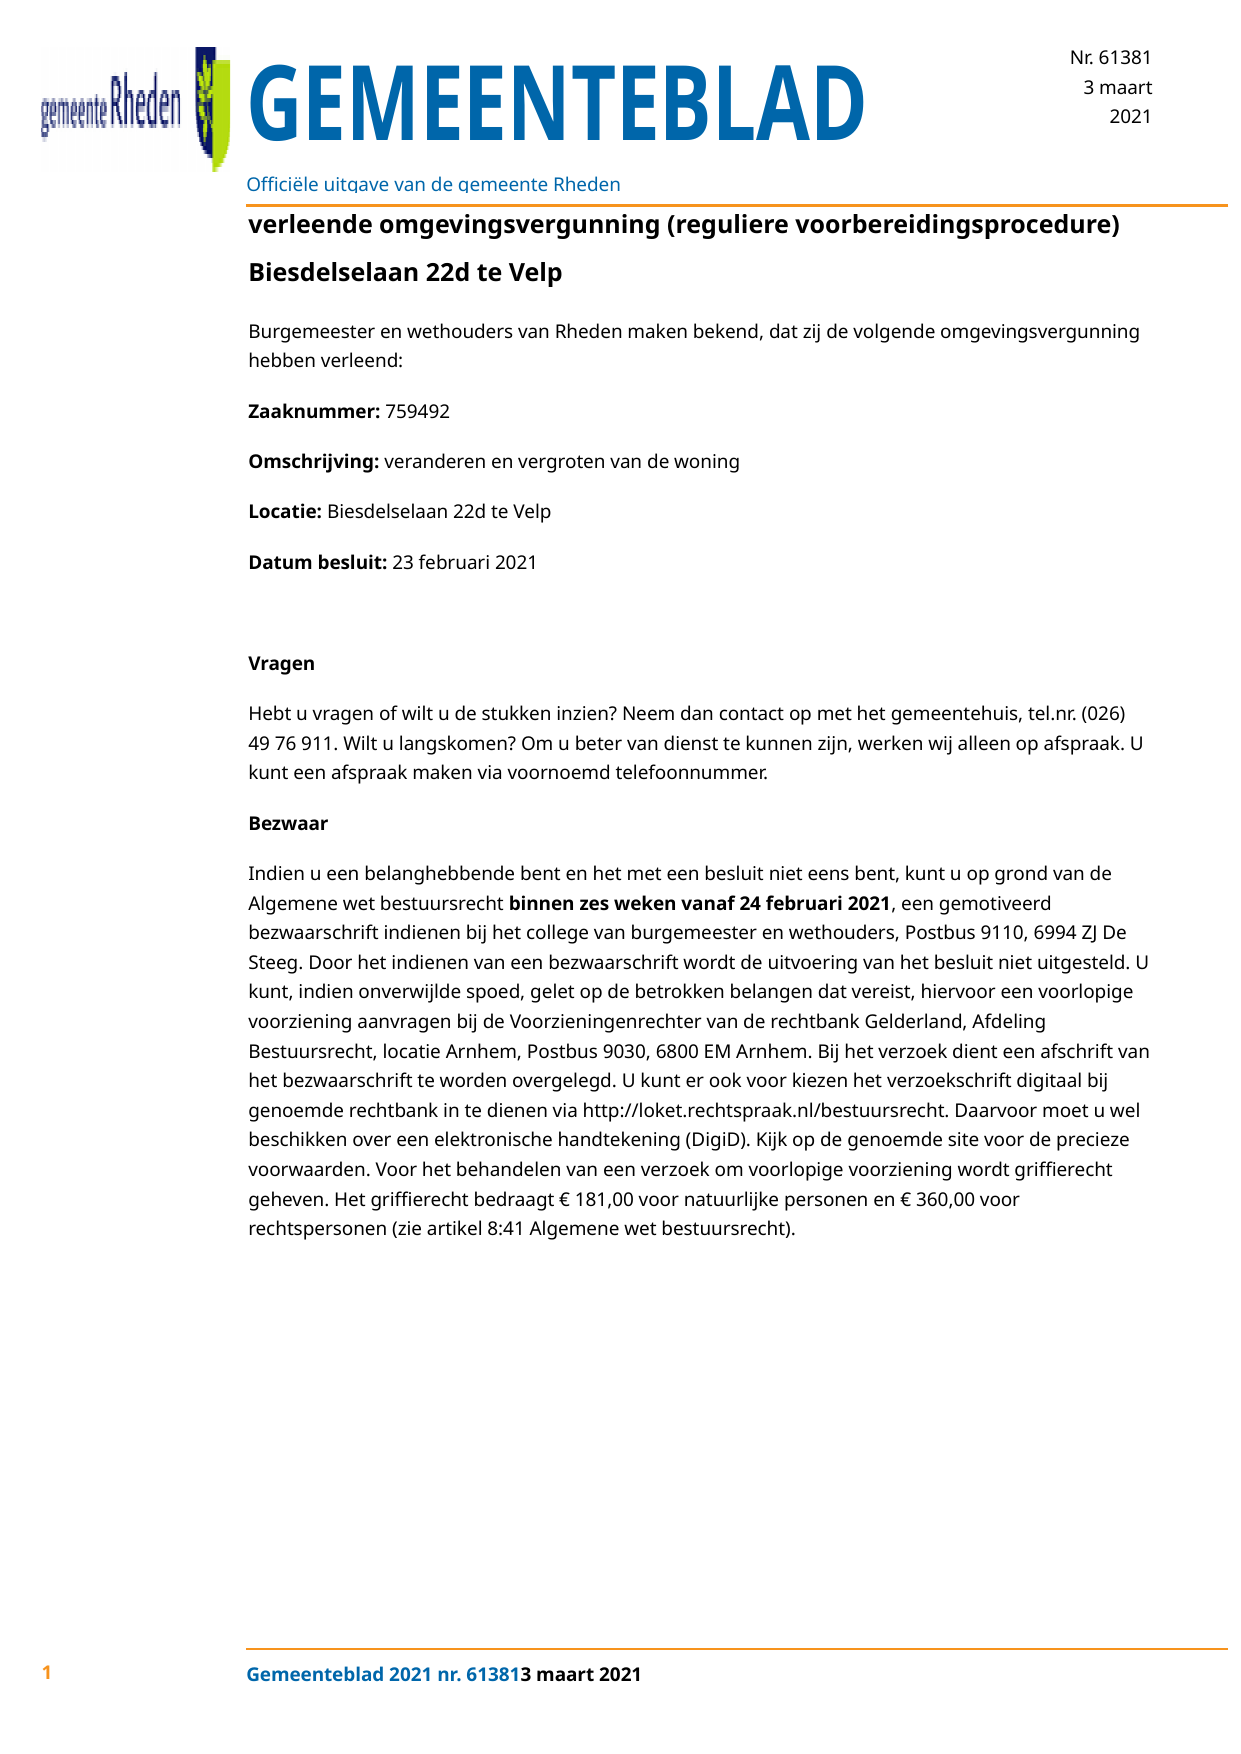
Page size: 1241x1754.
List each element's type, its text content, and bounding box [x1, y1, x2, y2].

picture [41, 47, 231, 172]
text Locatie: Biesdelselaan 22d te Velp [248, 499, 1152, 524]
text Vragen [248, 650, 1152, 676]
text Bezwaar [248, 810, 1152, 836]
text Hebt u vragen of wilt u de stukken inzien? Neem dan contact op met het gemeentehuis, tel.nr. (026) 49 76 911. Wilt u langskomen? Om u beter van dienst te kunnen zijn, werken wij alleen op afspraak. U kunt een afspraak maken via voornoemd telefoonnummer. [248, 700, 1152, 785]
text Datum besluit: 23 februari 2021 [248, 549, 1152, 575]
text Omschrijving: veranderen en vergroten van de woning [248, 448, 1152, 474]
text Indien u een belanghebbende bent en het met een besluit niet eens bent, kunt u op grond van de Algemene wet bestuursrecht binnen zes weken vanaf 24 februari 2021, een gemotiveerd bezwaarschrift indienen bij het college van burgemeester en wethouders, Postbus 9110, 6994 ZJ De Steeg. Door het indienen van een bezwaarschrift wordt de uitvoering van het besluit niet uitgesteld. U kunt, indien onverwijlde spoed, gelet op de betrokken belangen dat vereist, hiervoor een voorlopige voorziening aanvragen bij de Voorzieningenrechter van de rechtbank Gelderland, Afdeling Bestuursrecht, locatie Arnhem, Postbus 9030, 6800 EM Arnhem. Bij het verzoek dient een afschrift van het bezwaarschrift te worden overgelegd. U kunt er ook voor kiezen het verzoekschrift digitaal bij genoemde rechtbank in te dienen via http://loket.rechtspraak.nl/bestuursrecht. Daarvoor moet u wel beschikken over een elektronische handtekening (DigiD). Kijk op de genoemde site voor de precieze voorwaarden. Voor het behandelen van een verzoek om voorlopige voorziening wordt griffierecht geheven. Het griffierecht bedraagt € 181,00 voor natuurlijke personen en € 360,00 voor rechtspersonen (zie artikel 8:41 Algemene wet bestuursrecht). [248, 860, 1152, 1241]
text Zaaknummer: 759492 [248, 398, 1152, 424]
text Burgemeester en wethouders van Rheden maken bekend, dat zij de volgende omgevingsvergunning hebben verleend: [248, 318, 1152, 373]
text verleende omgevingsvergunning (reguliere voorbereidingsprocedure) Biesdelselaan 22d te Velp [248, 207, 1152, 288]
